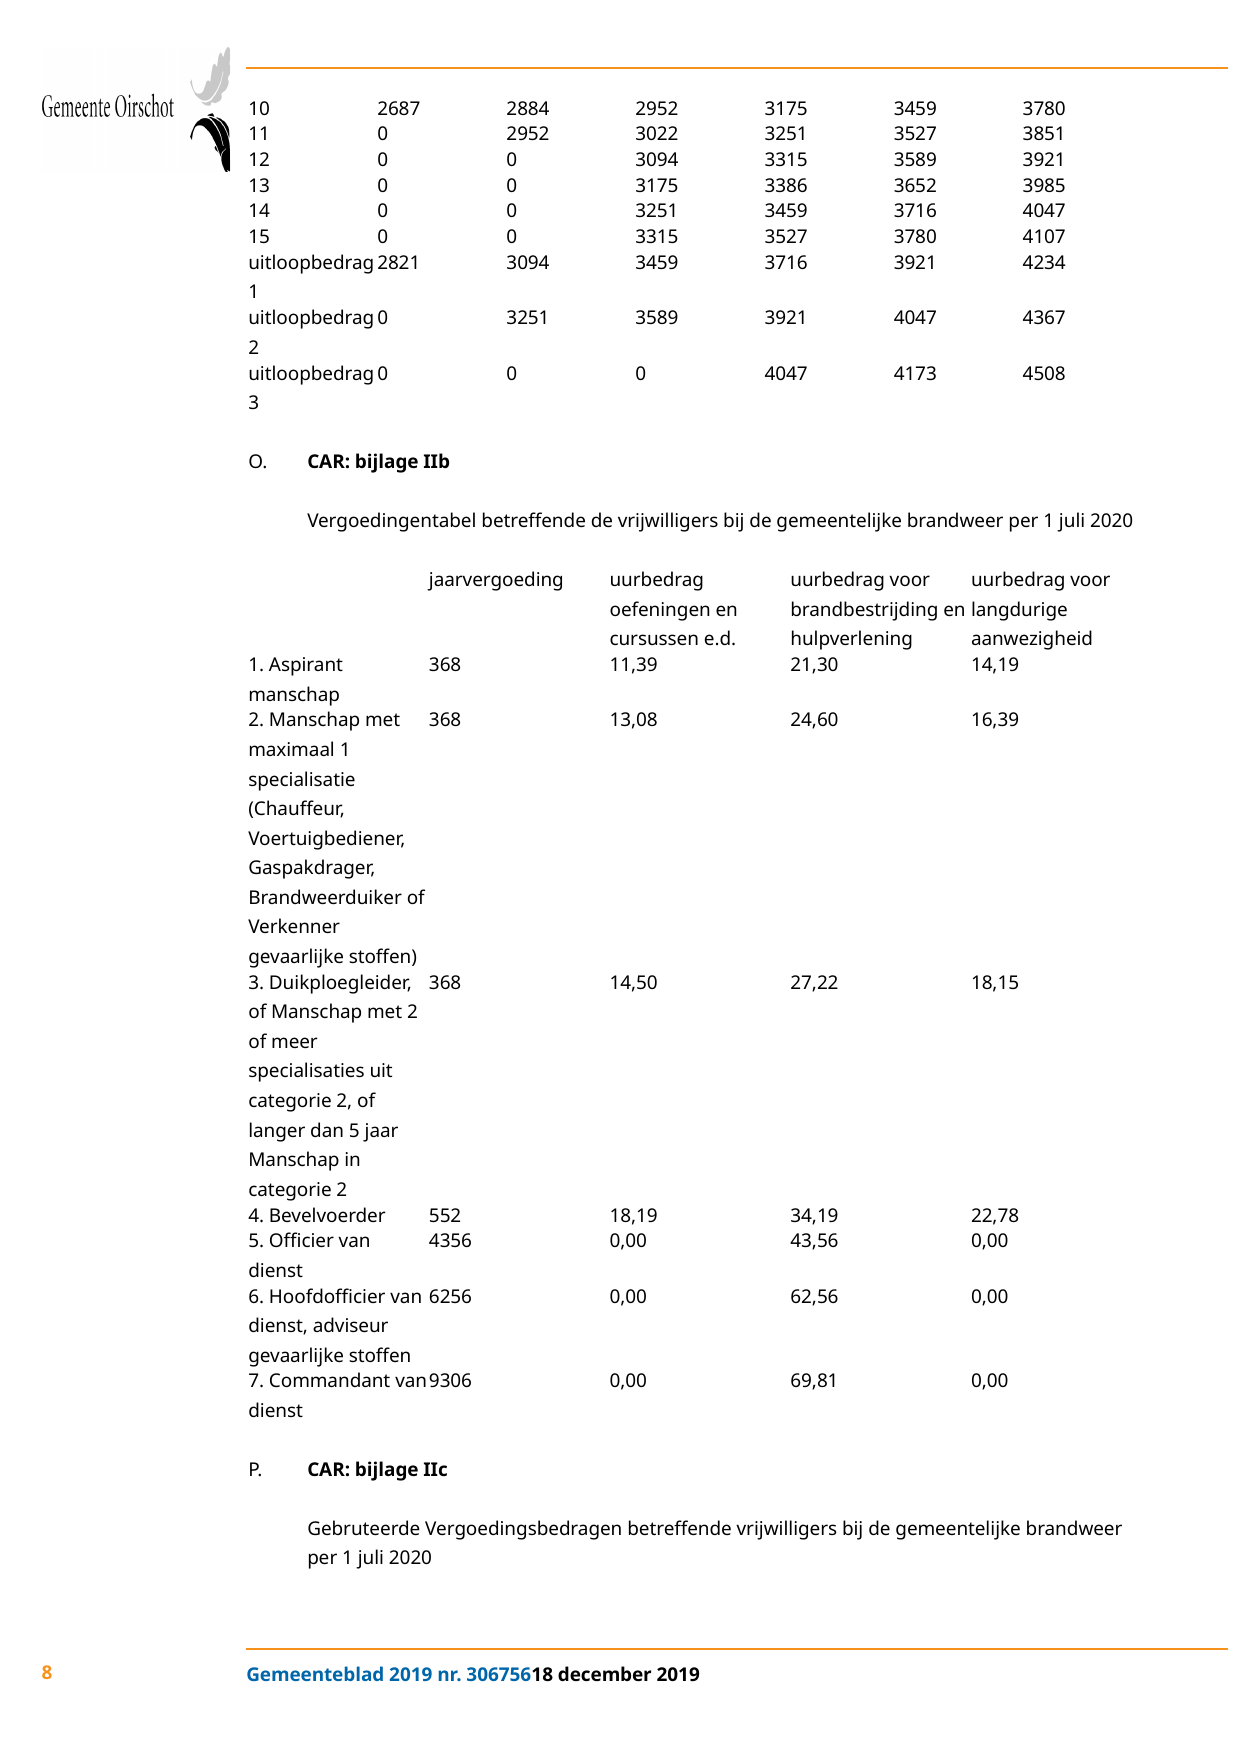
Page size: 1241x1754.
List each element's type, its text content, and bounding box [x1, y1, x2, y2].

table_cell 0 [377, 360, 506, 415]
table_cell 10 [248, 95, 377, 121]
table_cell 3094 [635, 146, 764, 172]
list CAR: bijlage IIb [248, 448, 1152, 474]
table_cell 3921 [764, 305, 893, 360]
table_cell 24,60 [790, 707, 971, 969]
table_header uurbedrag oefeningen en cursussen e.d. [609, 566, 790, 651]
table_cell 2884 [506, 95, 635, 121]
table_header jaarvergoeding [429, 566, 609, 651]
table_cell 15 [248, 224, 377, 249]
table_cell 0 [377, 121, 506, 146]
table_cell 34,19 [790, 1202, 971, 1227]
table_cell 2952 [506, 121, 635, 146]
list Gebruteerde Vergoedingsbedragen betreffende vrijwilligers bij de gemeentelijke brandweer per 1 juli 2020 [248, 1515, 1152, 1570]
table_cell 3315 [764, 146, 893, 172]
table_cell 3459 [635, 249, 764, 304]
table_cell 13 [248, 172, 377, 198]
table_cell 2. Manschap met maximaal 1 specialisatie (Chauffeur, Voertuigbediener, Gaspakdrager, Brandweerduiker of Verkenner gevaarlijke stoffen) [248, 707, 429, 969]
table_cell 62,56 [790, 1283, 971, 1368]
table_cell 2821 [377, 249, 506, 304]
table_cell 4. Bevelvoerder [248, 1202, 429, 1227]
table_cell 0,00 [609, 1368, 790, 1423]
table_cell 3022 [635, 121, 764, 146]
table_cell 0 [377, 305, 506, 360]
table_cell 3652 [894, 172, 1022, 198]
table_cell 0,00 [609, 1283, 790, 1368]
list CAR: bijlage IIc [248, 1456, 1152, 1482]
table_cell 0 [635, 360, 764, 415]
table_cell 4234 [1023, 249, 1152, 304]
table_cell 4047 [894, 305, 1022, 360]
table_cell 3527 [894, 121, 1022, 146]
table_cell 6. Hoofdofficier van dienst, adviseur gevaarlijke stoffen [248, 1283, 429, 1368]
table_cell 0 [506, 224, 635, 249]
table_cell 0 [506, 146, 635, 172]
table_cell 11,39 [609, 651, 790, 707]
table_cell uitloopbedrag 3 [248, 360, 377, 415]
table_cell 7. Commandant van dienst [248, 1368, 429, 1423]
table_cell 2952 [635, 95, 764, 121]
table_cell uitloopbedrag 1 [248, 249, 377, 304]
table_cell 368 [429, 969, 609, 1202]
table_cell 3716 [764, 249, 893, 304]
table_header [248, 566, 429, 651]
table_cell 368 [429, 707, 609, 969]
picture [41, 47, 231, 172]
table_cell 0,00 [971, 1228, 1152, 1283]
table_cell 4047 [1023, 198, 1152, 223]
table_header uurbedrag voor brandbestrijding en hulpverlening [790, 566, 971, 651]
table_cell 0,00 [609, 1228, 790, 1283]
table_cell 3780 [894, 224, 1022, 249]
table_cell 14,50 [609, 969, 790, 1202]
table_cell 27,22 [790, 969, 971, 1202]
table_cell 4508 [1023, 360, 1152, 415]
table_cell 3851 [1023, 121, 1152, 146]
table_cell 3. Duikploegleider, of Manschap met 2 of meer specialisaties uit categorie 2, of langer dan 5 jaar Manschap in categorie 2 [248, 969, 429, 1202]
table_cell 3459 [764, 198, 893, 223]
table_cell 4047 [764, 360, 893, 415]
table_cell 0,00 [971, 1368, 1152, 1423]
table_cell 4367 [1023, 305, 1152, 360]
table_cell 2687 [377, 95, 506, 121]
table_cell 3985 [1023, 172, 1152, 198]
table_cell 0,00 [971, 1283, 1152, 1368]
table_cell 3921 [894, 249, 1022, 304]
table_cell 69,81 [790, 1368, 971, 1423]
table_cell 4173 [894, 360, 1022, 415]
table_cell 4107 [1023, 224, 1152, 249]
table_cell 18,15 [971, 969, 1152, 1202]
table_cell 3315 [635, 224, 764, 249]
table_cell 0 [506, 198, 635, 223]
table_cell 4356 [429, 1228, 609, 1283]
table_cell 3459 [894, 95, 1022, 121]
table_cell 3251 [506, 305, 635, 360]
table_cell 13,08 [609, 707, 790, 969]
table_cell 3780 [1023, 95, 1152, 121]
table_cell 3589 [635, 305, 764, 360]
table_header uurbedrag voor langdurige aanwezigheid [971, 566, 1152, 651]
table_cell 5. Officier van dienst [248, 1228, 429, 1283]
table_cell 3921 [1023, 146, 1152, 172]
table_cell 368 [429, 651, 609, 707]
table_cell 3251 [635, 198, 764, 223]
table_cell 3251 [764, 121, 893, 146]
table_cell 3527 [764, 224, 893, 249]
table_cell 3386 [764, 172, 893, 198]
table_cell 0 [506, 172, 635, 198]
table_cell 22,78 [971, 1202, 1152, 1227]
table_cell 3175 [635, 172, 764, 198]
table_cell 0 [377, 172, 506, 198]
table_cell 0 [506, 360, 635, 415]
table_cell 11 [248, 121, 377, 146]
table_cell 3589 [894, 146, 1022, 172]
table_cell 14 [248, 198, 377, 223]
table_cell 3716 [894, 198, 1022, 223]
table_cell 3175 [764, 95, 893, 121]
table_cell 18,19 [609, 1202, 790, 1227]
table_cell 14,19 [971, 651, 1152, 707]
list Vergoedingentabel betreffende de vrijwilligers bij de gemeentelijke brandweer per 1 juli 2020 [248, 507, 1152, 533]
table_cell 0 [377, 146, 506, 172]
table_cell 0 [377, 198, 506, 223]
table_cell 12 [248, 146, 377, 172]
table_cell 21,30 [790, 651, 971, 707]
table_cell 9306 [429, 1368, 609, 1423]
table_cell 6256 [429, 1283, 609, 1368]
table_cell 552 [429, 1202, 609, 1227]
table_cell 43,56 [790, 1228, 971, 1283]
table_cell 16,39 [971, 707, 1152, 969]
table_cell uitloopbedrag 2 [248, 305, 377, 360]
table_cell 3094 [506, 249, 635, 304]
table_cell 1. Aspirant manschap [248, 651, 429, 707]
table_cell 0 [377, 224, 506, 249]
